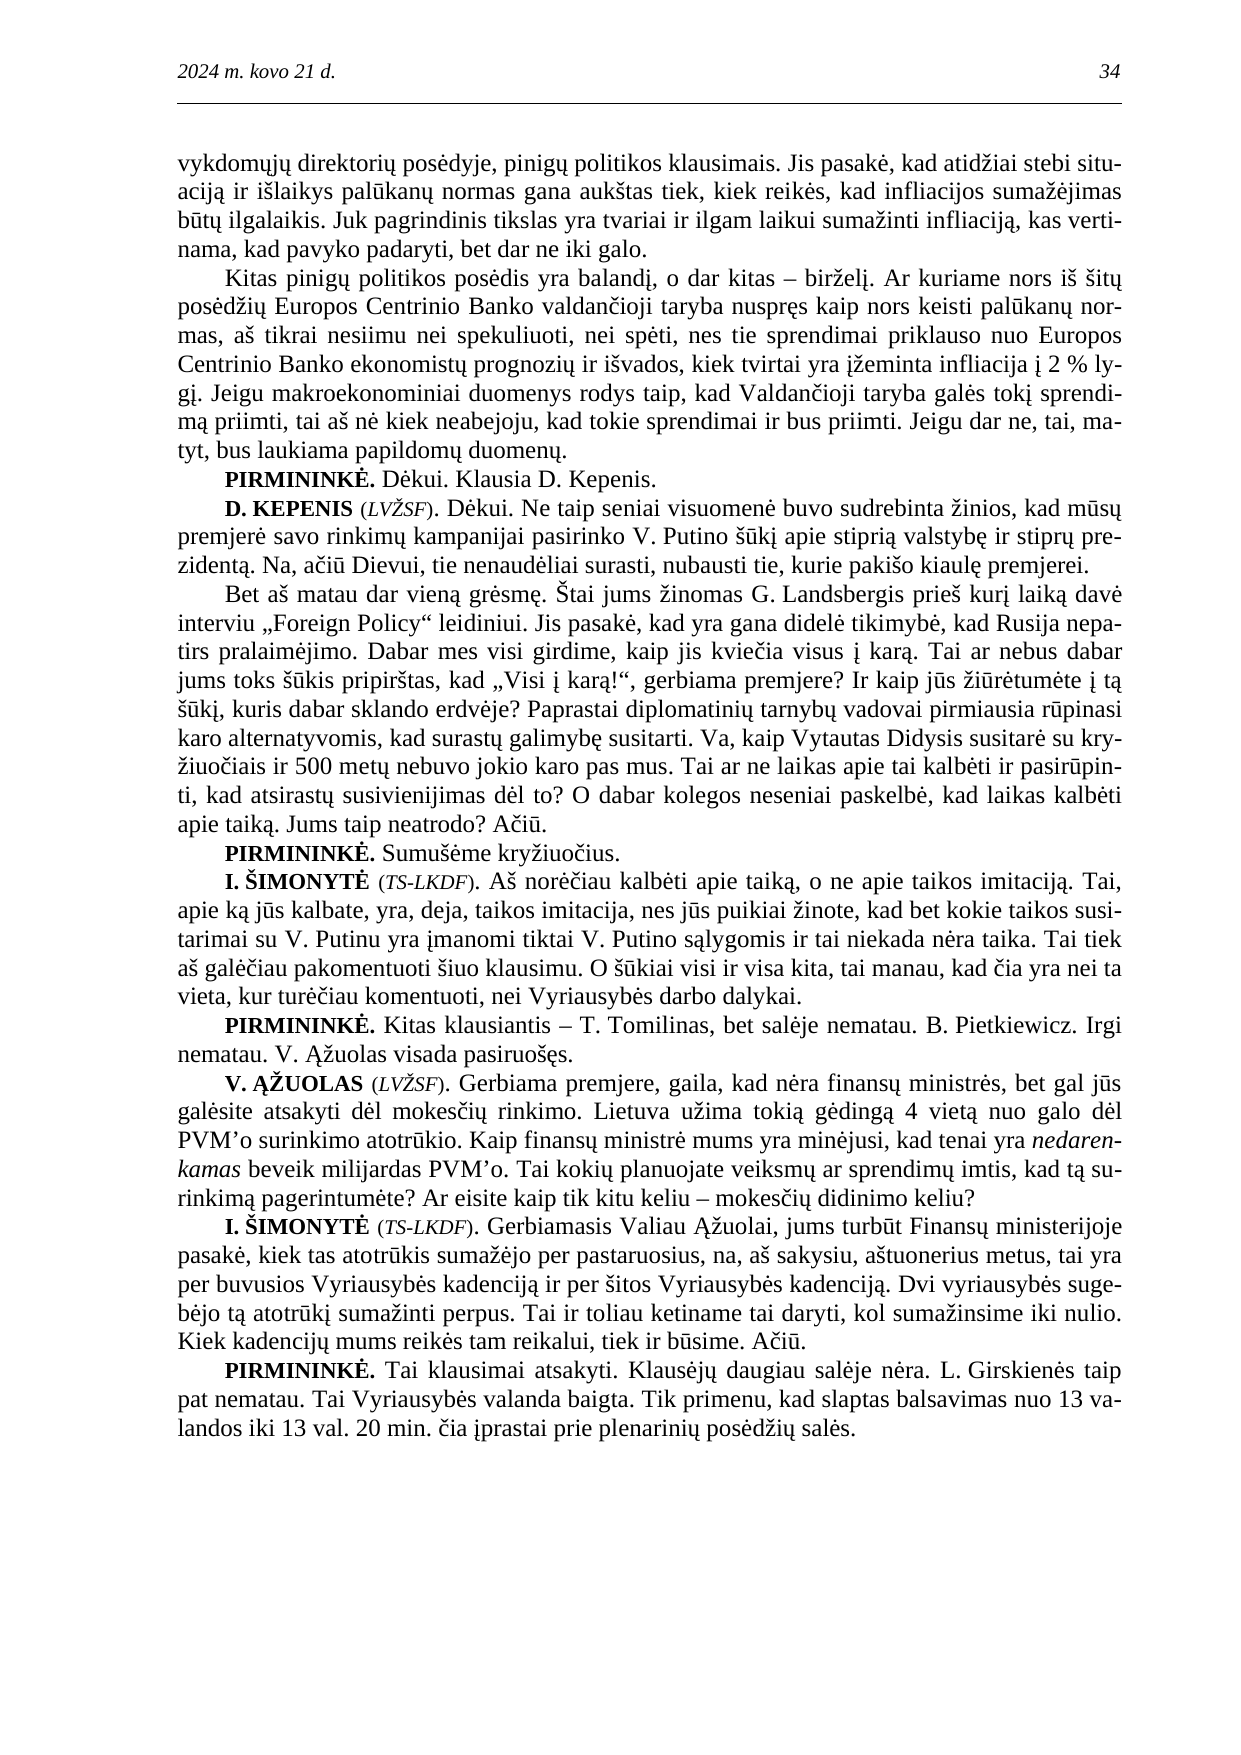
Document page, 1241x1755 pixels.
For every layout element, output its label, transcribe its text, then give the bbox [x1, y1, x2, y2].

text Bet aš ma­tau dar vie­ną grės­mę. Štai jums ži­no­mas G. Land­sber­gis prieš ku­rį lai­ką da­vė in­ter­viu „Fo­reign Po­li­cy“ lei­di­niui. Jis pa­sa­kė, kad yra ga­na di­de­lė ti­ki­my­bė, kad Ru­si­ja ne­pa­tirs pra­lai­mė­ji­mo. Da­bar mes vi­si gir­di­me, kaip jis kvie­čia vi­sus į ka­rą. Tai ar ne­bus da­bar jums toks šū­kis pri­pirš­tas, kad „Vi­si į ka­rą!“, ger­bia­ma prem­je­re? Ir kaip jūs žiū­rė­tu­mė­te į tą šū­kį, ku­ris da­bar sklan­do erd­vė­je? Pa­pras­tai di­plo­ma­ti­nių tar­ny­bų va­do­vai pir­miau­sia rū­pi­na­si ka­ro al­ter­na­ty­vo­mis, kad su­ras­tų ga­li­my­bę su­si­tar­ti. Va, kaip Vy­tau­tas Di­dy­sis su­si­ta­rė su kry­žiuo­čiais ir 500 me­tų ne­bu­vo jo­kio ka­ro pas mus. Tai ar ne lai­kas apie tai kal­bė­ti ir pa­si­rū­pin­ti, kad at­si­ras­tų su­si­vie­ni­ji­mas dėl to? O da­bar ko­le­gos ne­se­niai pa­skel­bė, kad lai­kas kal­bė­ti apie tai­ką. Jums taip ne­at­ro­do? Ačiū. [177, 579, 1122, 838]
text D. KEPENIS (LVŽSF). Dė­kui. Ne taip se­niai vi­suo­me­nė bu­vo su­dre­bin­ta ži­nios, kad mū­sų prem­je­rė sa­vo rin­ki­mų kam­pa­ni­jai pa­si­rin­ko V. Pu­ti­no šū­kį apie stip­rią vals­ty­bę ir stip­rų pre­zi­den­tą. Na, ačiū Die­vui, tie ne­nau­dė­liai su­ras­ti, nu­baus­ti tie, ku­rie pa­ki­šo kiau­lę prem­je­rei. [177, 493, 1122, 579]
text I. ŠIMONYTĖ (TS-LKDF). Aš no­rė­čiau kal­bė­ti apie tai­ką, o ne apie tai­kos imi­ta­ci­ją. Tai, apie ką jūs kal­ba­te, yra, de­ja, tai­kos imi­ta­ci­ja, nes jūs pui­kiai ži­no­te, kad bet ko­kie tai­kos su­si­ta­ri­mai su V. Pu­ti­nu yra įma­no­mi tik­tai V. Pu­ti­no są­ly­go­mis ir tai nie­ka­da nė­ra tai­ka. Tai tiek aš ga­lė­čiau pa­ko­men­tuo­ti šiuo klau­si­mu. O šū­kiai vi­si ir vi­sa ki­ta, tai ma­nau, kad čia yra nei ta vie­ta, kur tu­rė­čiau ko­men­tuo­ti, nei Vy­riau­sy­bės dar­bo da­ly­kai. [177, 866, 1122, 1010]
text PIRMININKĖ. Su­mu­šė­me kry­žiuo­čius. [177, 838, 1122, 866]
text vyk­do­mų­jų di­rek­to­rių po­sė­dy­je, pi­ni­gų po­li­ti­kos klau­si­mais. Jis pa­sa­kė, kad ati­džiai ste­bi si­tu­a­ci­ją ir iš­lai­kys pa­lū­ka­nų nor­mas ga­na aukš­tas tiek, kiek rei­kės, kad in­flia­ci­jos su­ma­žė­ji­mas bū­tų il­ga­lai­kis. Juk pa­grin­di­nis tiks­las yra tva­riai ir il­gam lai­kui su­ma­žin­ti in­flia­ci­ją, kas ver­ti­na­ma, kad pa­vy­ko pa­da­ry­ti, bet dar ne iki ga­lo. [177, 148, 1122, 263]
text PIRMININKĖ. Tai klau­si­mai at­sa­ky­ti. Klau­sė­jų dau­giau sa­lė­je nė­ra. L. Girs­kie­nės taip pat ne­ma­tau. Tai Vy­riau­sy­bės va­lan­da baig­ta. Tik pri­me­nu, kad slap­tas bal­sa­vi­mas nuo 13 va­lan­dos iki 13 val. 20 min. čia įpras­tai prie ple­na­ri­nių po­sė­džių sa­lės. [177, 1355, 1122, 1441]
text V. ĄŽUOLAS (LVŽSF). Ger­bia­ma prem­je­re, gai­la, kad nė­ra fi­nan­sų mi­nist­rės, bet gal jūs ga­lė­si­te at­sa­ky­ti dėl mo­kes­čių rin­ki­mo. Lie­tu­va už­ima to­kią gė­din­gą 4 vie­tą nuo ga­lo dėl PVM’o su­rin­ki­mo ato­trū­kio. Kaip fi­nan­sų mi­nist­rė mums yra mi­nė­ju­si, kad te­nai yra ne­da­ren­ka­mas be­veik mi­li­jar­das PVM’o. Tai ko­kių pla­nuo­ja­te veiks­mų ar spren­di­mų im­tis, kad tą su­rin­ki­mą pa­ge­rin­tu­mė­te? Ar ei­si­te kaip tik ki­tu ke­liu – mo­kes­čių di­di­ni­mo ke­liu? [177, 1068, 1122, 1211]
text I. ŠIMONYTĖ (TS-LKDF). Ger­bia­ma­sis Va­liau Ąžuo­lai, jums tur­būt Fi­nan­sų mi­nis­te­ri­jo­je pa­sa­kė, kiek tas ato­trū­kis su­ma­žė­jo per pas­ta­ruo­sius, na, aš sa­ky­siu, aš­tuo­ne­rius me­tus, tai yra per bu­vu­sios Vy­riau­sy­bės ka­den­ci­ją ir per ši­tos Vy­riau­sy­bės ka­den­ci­ją. Dvi vy­riau­sy­bės su­ge­bė­jo tą ato­trū­kį su­ma­žin­ti per­pus. Tai ir to­liau ke­ti­na­me tai da­ry­ti, kol su­ma­žin­si­me iki nu­lio. Kiek ka­den­ci­jų mums rei­kės tam rei­ka­lui, tiek ir bū­si­me. Ačiū. [177, 1211, 1122, 1355]
text PIRMININKĖ. Ki­tas klau­sian­tis – T. To­mi­li­nas, bet sa­lė­je ne­ma­tau. B. Piet­kie­wicz. Ir­gi ne­ma­tau. V. Ąžuo­las vi­sa­da pa­si­ruo­šęs. [177, 1010, 1122, 1068]
text PIRMININKĖ. Dė­kui. Klau­sia D. Ke­pe­nis. [177, 464, 1122, 493]
text Ki­tas pi­ni­gų po­li­ti­kos po­sė­dis yra ba­lan­dį, o dar ki­tas – bir­že­lį. Ar ku­ria­me nors iš ši­tų po­sė­džių Eu­ro­pos Cen­tri­nio Ban­ko val­dan­čio­ji ta­ry­ba nu­spręs kaip nors keis­ti pa­lū­ka­nų nor­mas, aš tik­rai ne­si­i­mu nei spe­ku­liuo­ti, nei spė­ti, nes tie spren­di­mai pri­klau­so nuo Eu­ro­pos Cen­tri­nio Ban­ko eko­no­mis­tų prog­no­zių ir iš­va­dos, kiek tvir­tai yra įže­min­ta in­flia­ci­ja į 2 % ly­gį. Jei­gu mak­ro­e­ko­no­mi­niai duo­me­nys ro­dys taip, kad Val­dan­čio­ji ta­ry­ba ga­lės to­kį spren­di­mą pri­im­ti, tai aš nė kiek ne­abe­jo­ju, kad to­kie spren­di­mai ir bus pri­im­ti. Jei­gu dar ne, tai, ma­tyt, bus lau­kia­ma pa­pil­do­mų duo­me­nų. [177, 263, 1122, 464]
